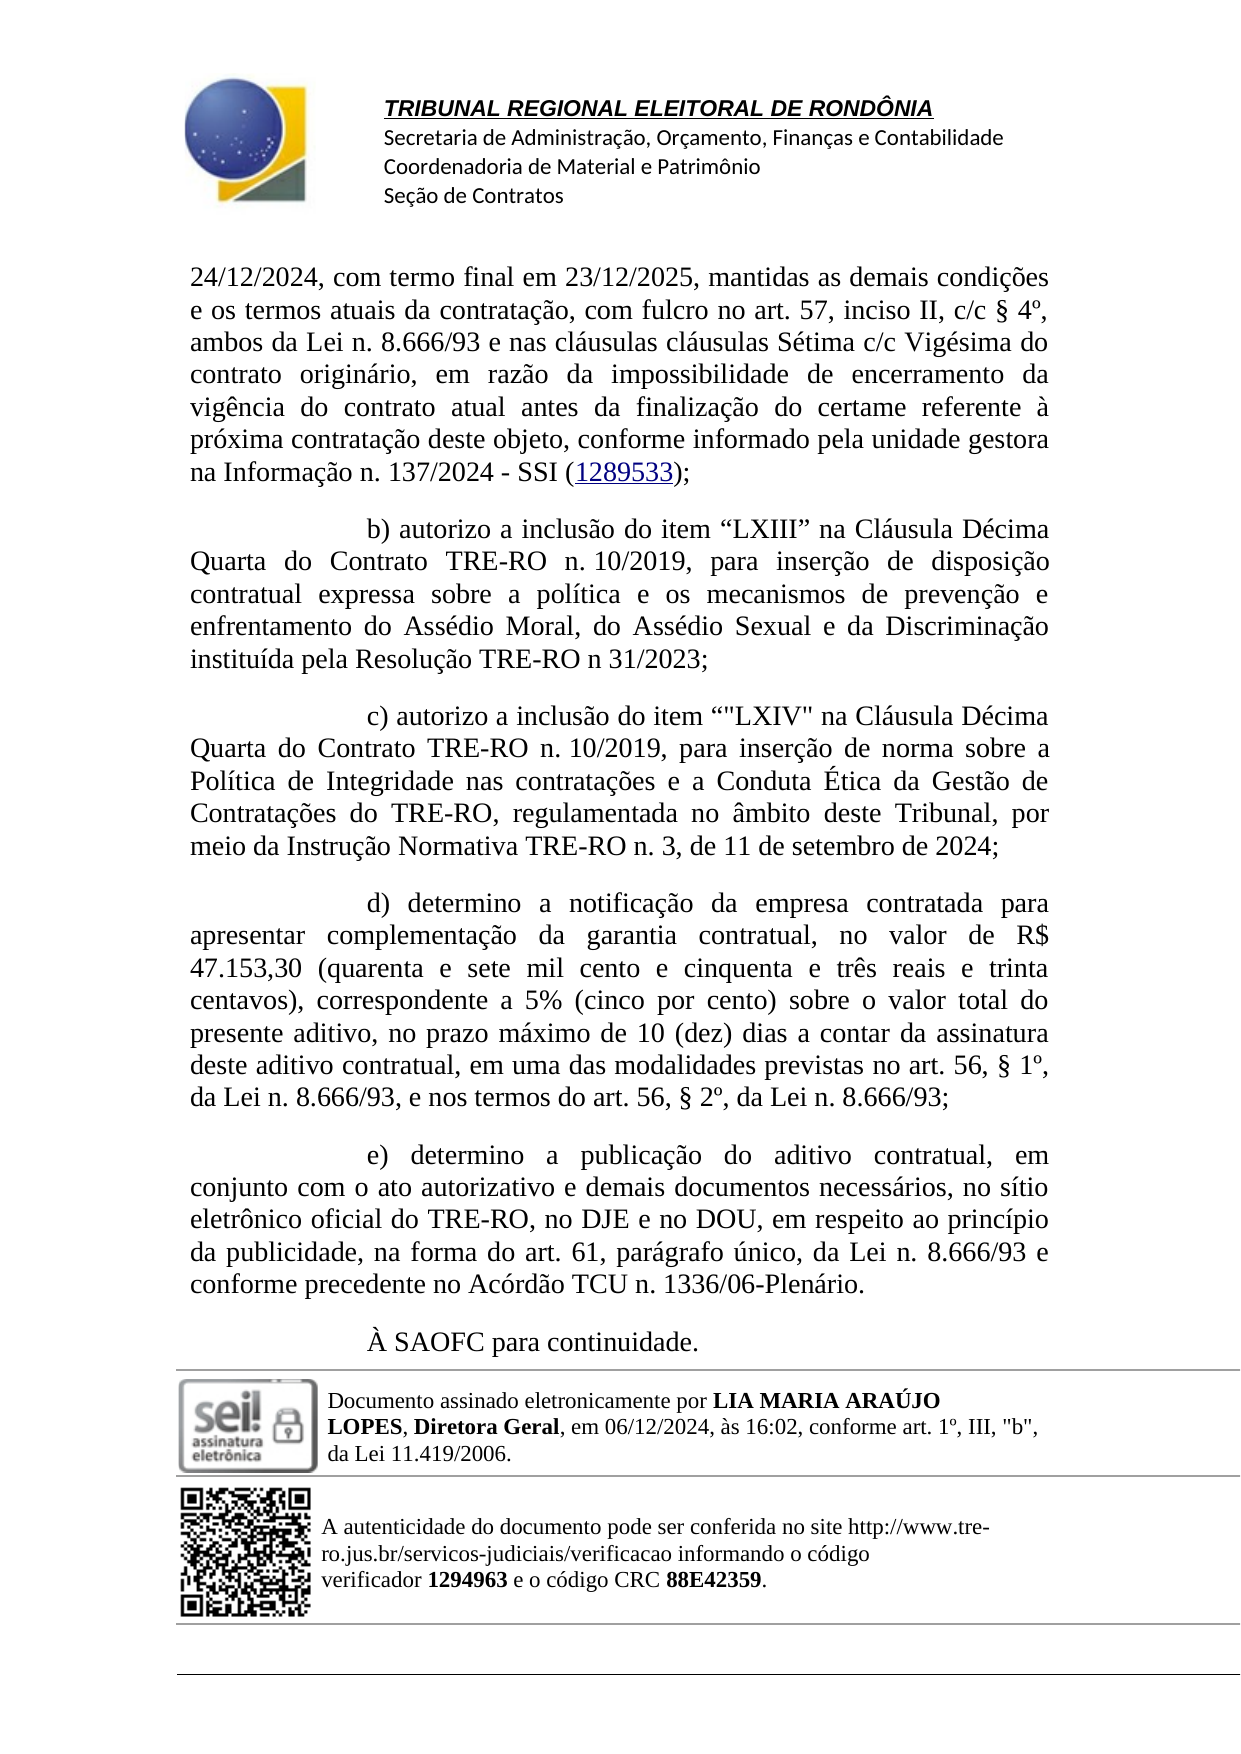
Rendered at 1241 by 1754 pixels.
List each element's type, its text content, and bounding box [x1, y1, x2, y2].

text c) autorizo a inclusão do item “"LXIV" na Cláusula Décima Quarta do Contrato TRE-RO n. 10/2019, para inserção de norma sobre a Política de Integridade nas contratações e a Conduta Ética da Gestão de Contratações do TRE-RO, regulamentada no âmbito deste Tribunal, por meio da Instrução Normativa TRE-RO n. 3, de 11 de setembro de 2024; [190, 699, 1051, 861]
table_header A autenticidade do documento pode ser conferida no site http://www.tre-ro.jus.br/servicos-judiciais/verificacao informando o código verificador 1294963 e o código CRC 88E42359. [319, 1484, 1063, 1622]
text e) determino a publicação do aditivo contratual, em conjunto com o ato autorizativo e demais documentos necessários, no sítio eletrônico oficial do TRE-RO, no DJE e no DOU, em respeito ao princípio da publicidade, na forma do art. 61, parágrafo único, da Lei n. 8.666/93 e conforme precedente no Acórdão TCU n. 1336/06-Plenário. [190, 1138, 1051, 1300]
text 24/12/2024, com termo final em 23/12/2025, mantidas as demais condições e os termos atuais da contratação, com fulcro no art. 57, inciso II, c/c § 4º, ambos da Lei n. 8.666/93 e nas cláusulas cláusulas Sétima c/c Vigésima do contrato originário, em razão da impossibilidade de encerramento da vigência do contrato atual antes da finalização do certame referente à próxima contratação deste objeto, conforme informado pela unidade gestora na Informação n. 137/2024 - SSI (1289533); [190, 260, 1051, 487]
text d) determino a notificação da empresa contratada para apresentar complementação da garantia contratual, no valor de R$ 47.153,30 (quarenta e sete mil cento e cinquenta e três reais e trinta centavos), correspondente a 5% (cinco por cento) sobre o valor total do presente aditivo, no prazo máximo de 10 (dez) dias a contar da assinatura deste aditivo contratual, em uma das modalidades previstas no art. 56, § 1º, da Lei n. 8.666/93, e nos termos do art. 56, § 2º, da Lei n. 8.666/93; [190, 886, 1051, 1113]
text À SAOFC para continuidade. [190, 1325, 1051, 1357]
text b) autorizo a inclusão do item “LXIII” na Cláusula Décima Quarta do Contrato TRE-RO n. 10/2019, para inserção de disposição contratual expressa sobre a política e os mecanismos de prevenção e enfrentamento do Assédio Moral, do Assédio Sexual e da Discriminação instituída pela Resolução TRE-RO n 31/2023; [190, 512, 1051, 674]
table_header [177, 1378, 326, 1475]
table_header Documento assinado eletronicamente por LIA MARIA ARAÚJO LOPES, Diretora Geral, em 06/12/2024, às 16:02, conforme art. 1º, III, "b", da Lei 11.419/2006. [326, 1378, 1063, 1475]
table_header [177, 1484, 319, 1622]
